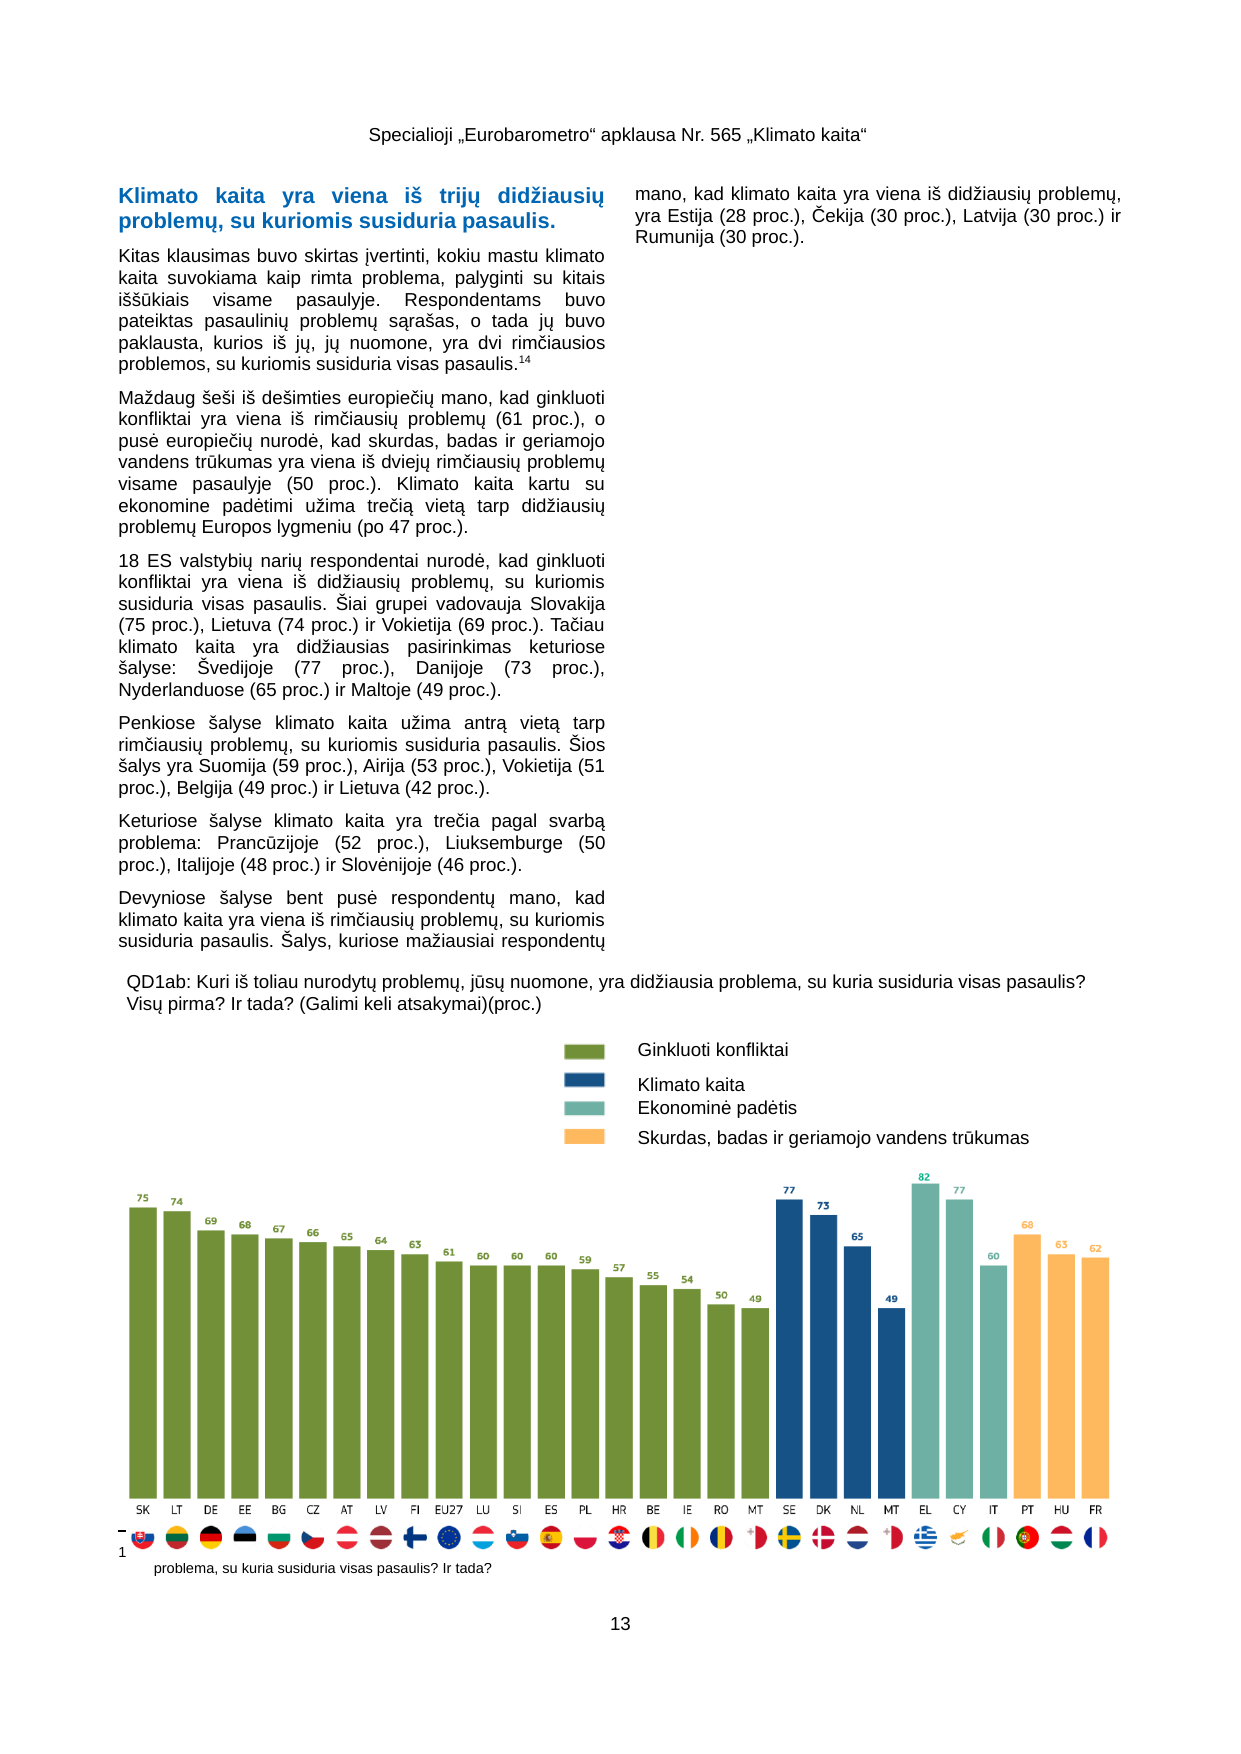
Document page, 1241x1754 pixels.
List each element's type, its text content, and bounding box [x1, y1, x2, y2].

text QDlab. Kuri iš toliau nurodytų problemų, jūsų nuomone, yra didžiausia problema, su kuria susiduria visas pasaulis? Ir tada? [118, 1543, 605, 1577]
picture [539, 1030, 617, 1144]
text 18 ES valstybių narių respondentai nurodė, kad ginkluoti konfliktai yra viena iš didžiausių problemų, su kuriomis susiduria visas pasaulis. Šiai grupei vadovauja Slovakija (75 proc.), Lietuva (74 proc.) ir Vokietija (69 proc.). Tačiau klimato kaita yra didžiausias pasirinkimas keturiose šalyse: Švedijoje (77 proc.), Danijoje (73 proc.), Nyderlanduose (65 proc.) ir Maltoje (49 proc.). [118, 549, 605, 700]
text Penkiose šalyse klimato kaita užima antrą vietą tarp rimčiausių problemų, su kuriomis susiduria pasaulis. Šios šalys yra Suomija (59 proc.), Airija (53 proc.), Vokietija (51 proc.), Belgija (49 proc.) ir Lietuva (42 proc.). [118, 712, 605, 798]
text Devyniose šalyse bent pusė respondentų mano, kad klimato kaita yra viena iš rimčiausių problemų, su kuriomis susiduria pasaulis. Šalys, kuriose mažiausiai respondentų [118, 887, 605, 952]
text Kitas klausimas buvo skirtas įvertinti, kokiu mastu klimato kaita suvokiama kaip rimta problema, palyginti su kitais iššūkiais visame pasaulyje. Respondentams buvo pateiktas pasaulinių problemų sąrašas, o tada jų buvo paklausta, kurios iš jų, jų nuomone, yra dvi rimčiausios problemos, su kuriomis susiduria visas pasaulis. [118, 245, 605, 375]
text mano, kad klimato kaita yra viena iš didžiausių problemų, yra Estija (28 proc.), Čekija (30 proc.), Latvija (30 proc.) ir Rumunija (30 proc.). [635, 183, 1122, 248]
text Maždaug šeši iš dešimties europiečių mano, kad ginkluoti konfliktai yra viena iš rimčiausių problemų (61 proc.), o pusė europiečių nurodė, kad skurdas, badas ir geriamojo vandens trūkumas yra viena iš dviejų rimčiausių problemų visame pasaulyje (50 proc.). Klimato kaita kartu su ekonomine padėtimi užima trečią vietą tarp didžiausių problemų Europos lygmeniu (po 47 proc.). [118, 387, 605, 537]
text Klimato kaita yra viena iš trijų didžiausių problemų, su kuriomis susiduria pasaulis. [118, 183, 605, 233]
picture [126, 1168, 1119, 1563]
text Keturiose šalyse klimato kaita yra trečia pagal svarbą problema: Prancūzijoje (52 proc.), Liuksemburge (50 proc.), Italijoje (48 proc.) ir Slovėnijoje (46 proc.). [118, 810, 605, 875]
